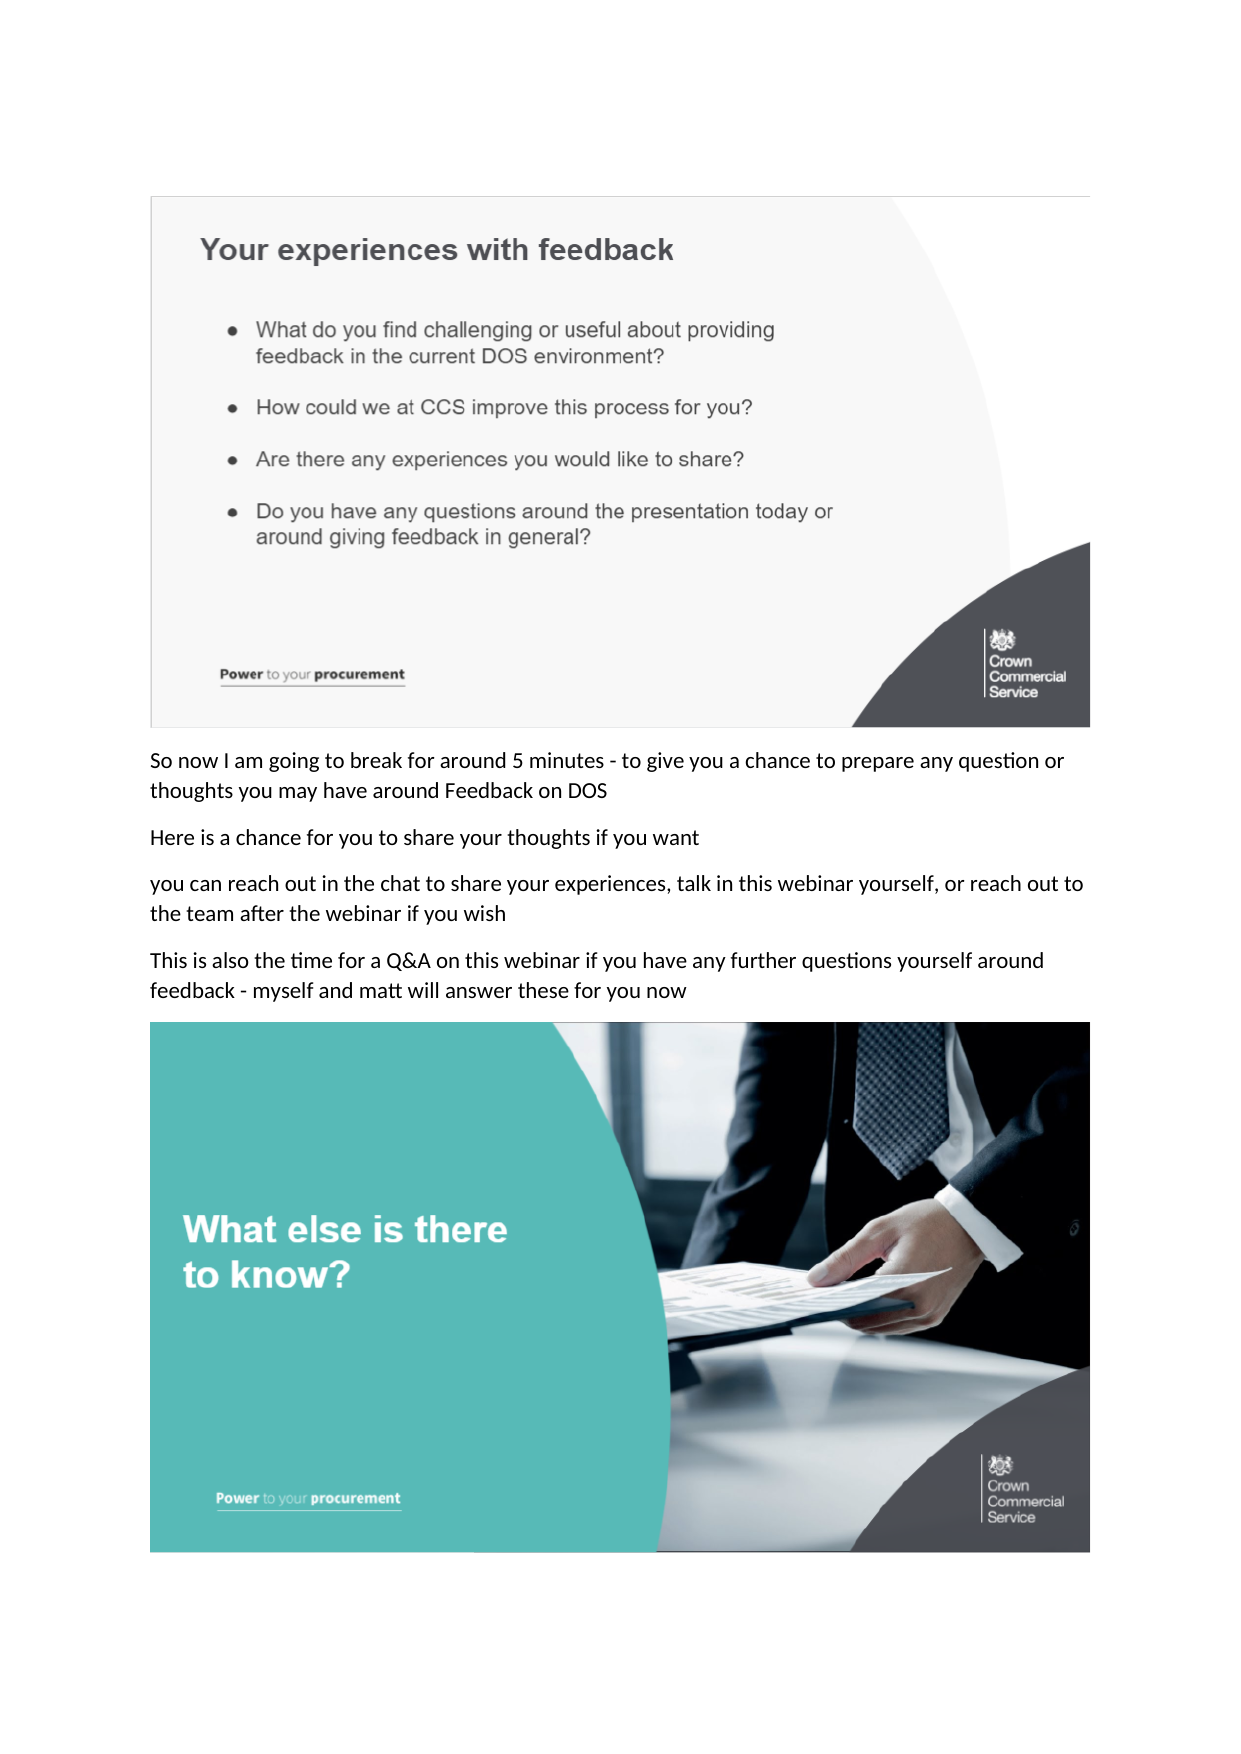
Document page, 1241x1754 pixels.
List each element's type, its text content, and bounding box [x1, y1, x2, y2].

text Here is a chance for you to share your thoughts if you want [150, 823, 1090, 851]
text you can reach out in the chat to share your experiences, talk in this webinar yourself, or reach out to the team after the webinar if you wish [150, 869, 1090, 927]
text This is also the time for a Q&A on this webinar if you have any further questions yourself around feedback - myself and matt will answer these for you now [150, 946, 1090, 1004]
text So now I am going to break for around 5 minutes - to give you a chance to prepare any question or thoughts you may have around Feedback on DOS [150, 746, 1090, 804]
